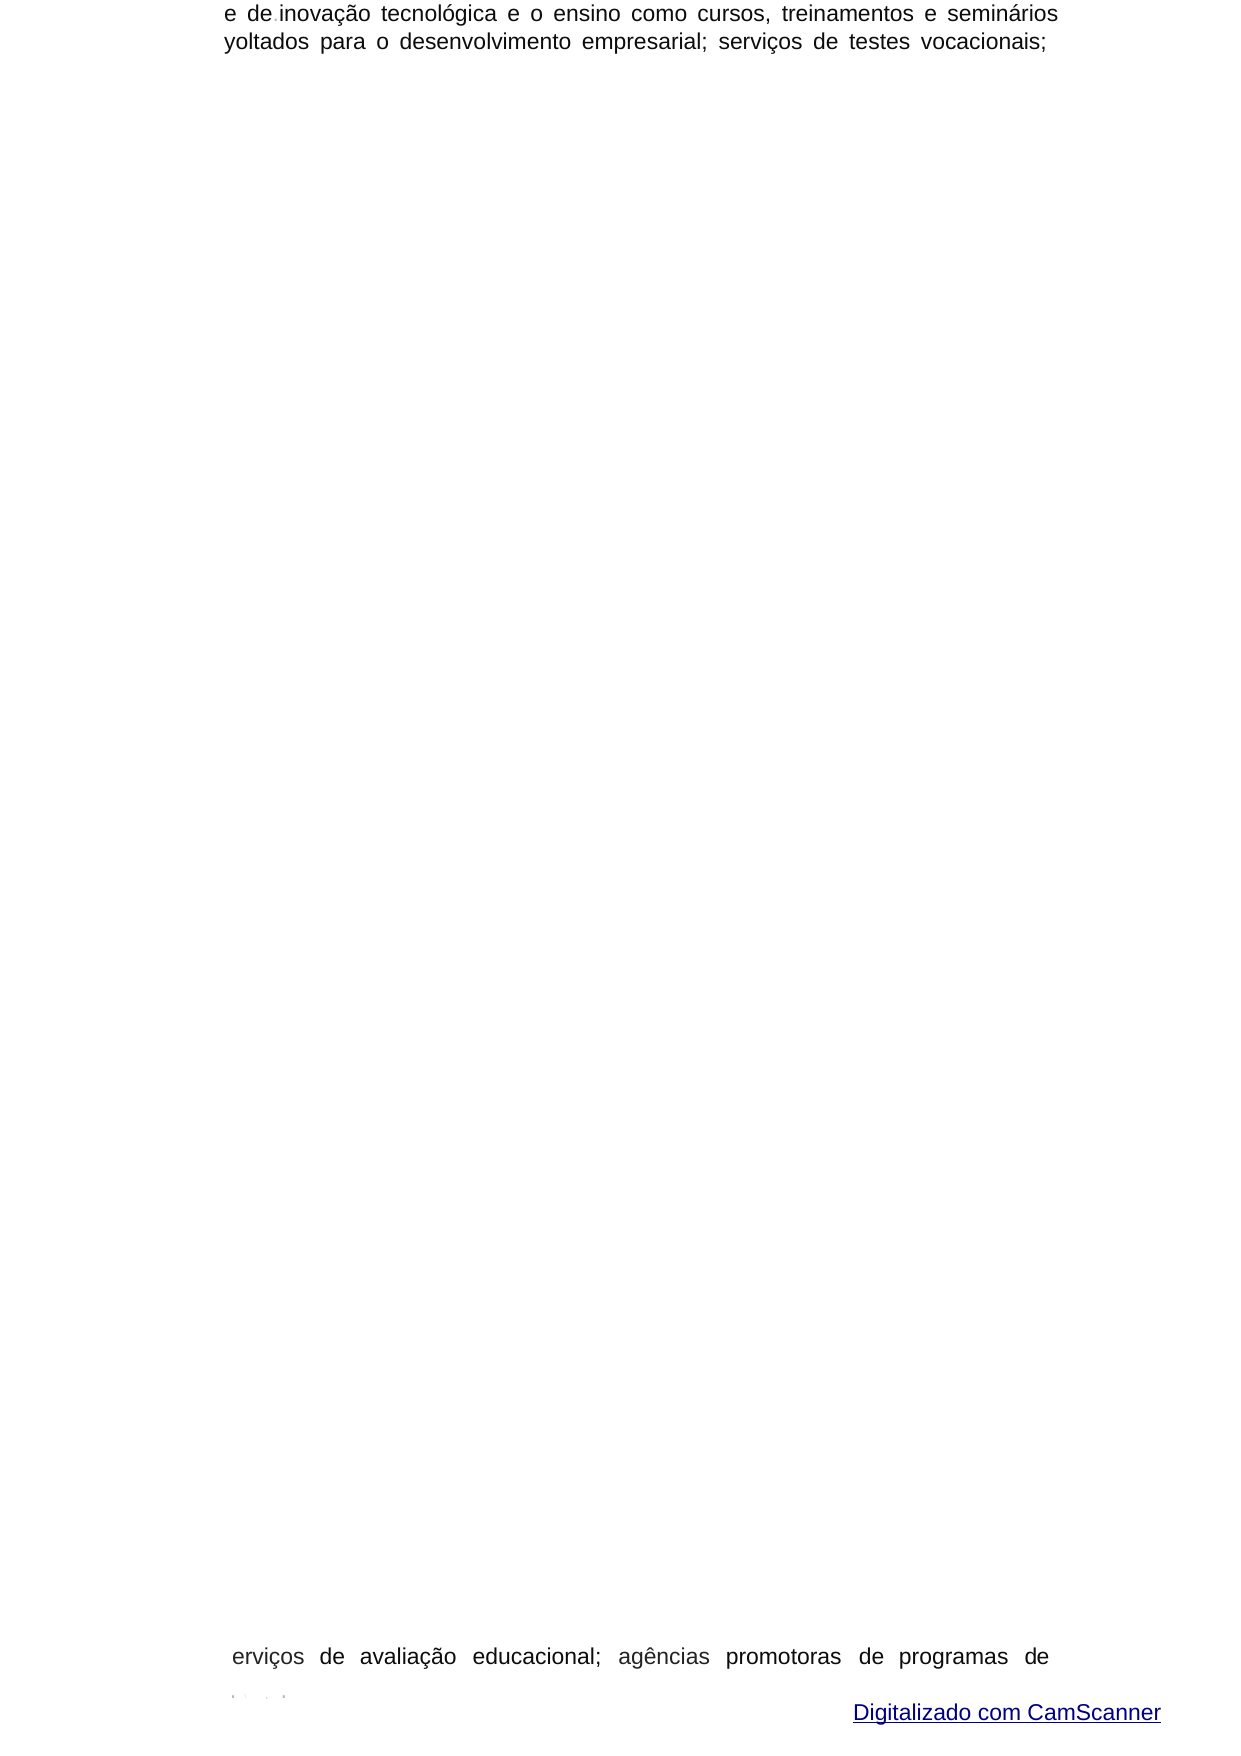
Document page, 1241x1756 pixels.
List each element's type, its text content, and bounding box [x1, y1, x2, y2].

list e de.inovação tecnológica e o ensino como cursos, treinamentos e seminários yoltados para o desenvolvimento empresarial; serviços de testes vocacionais; [189, 0, 1059, 54]
